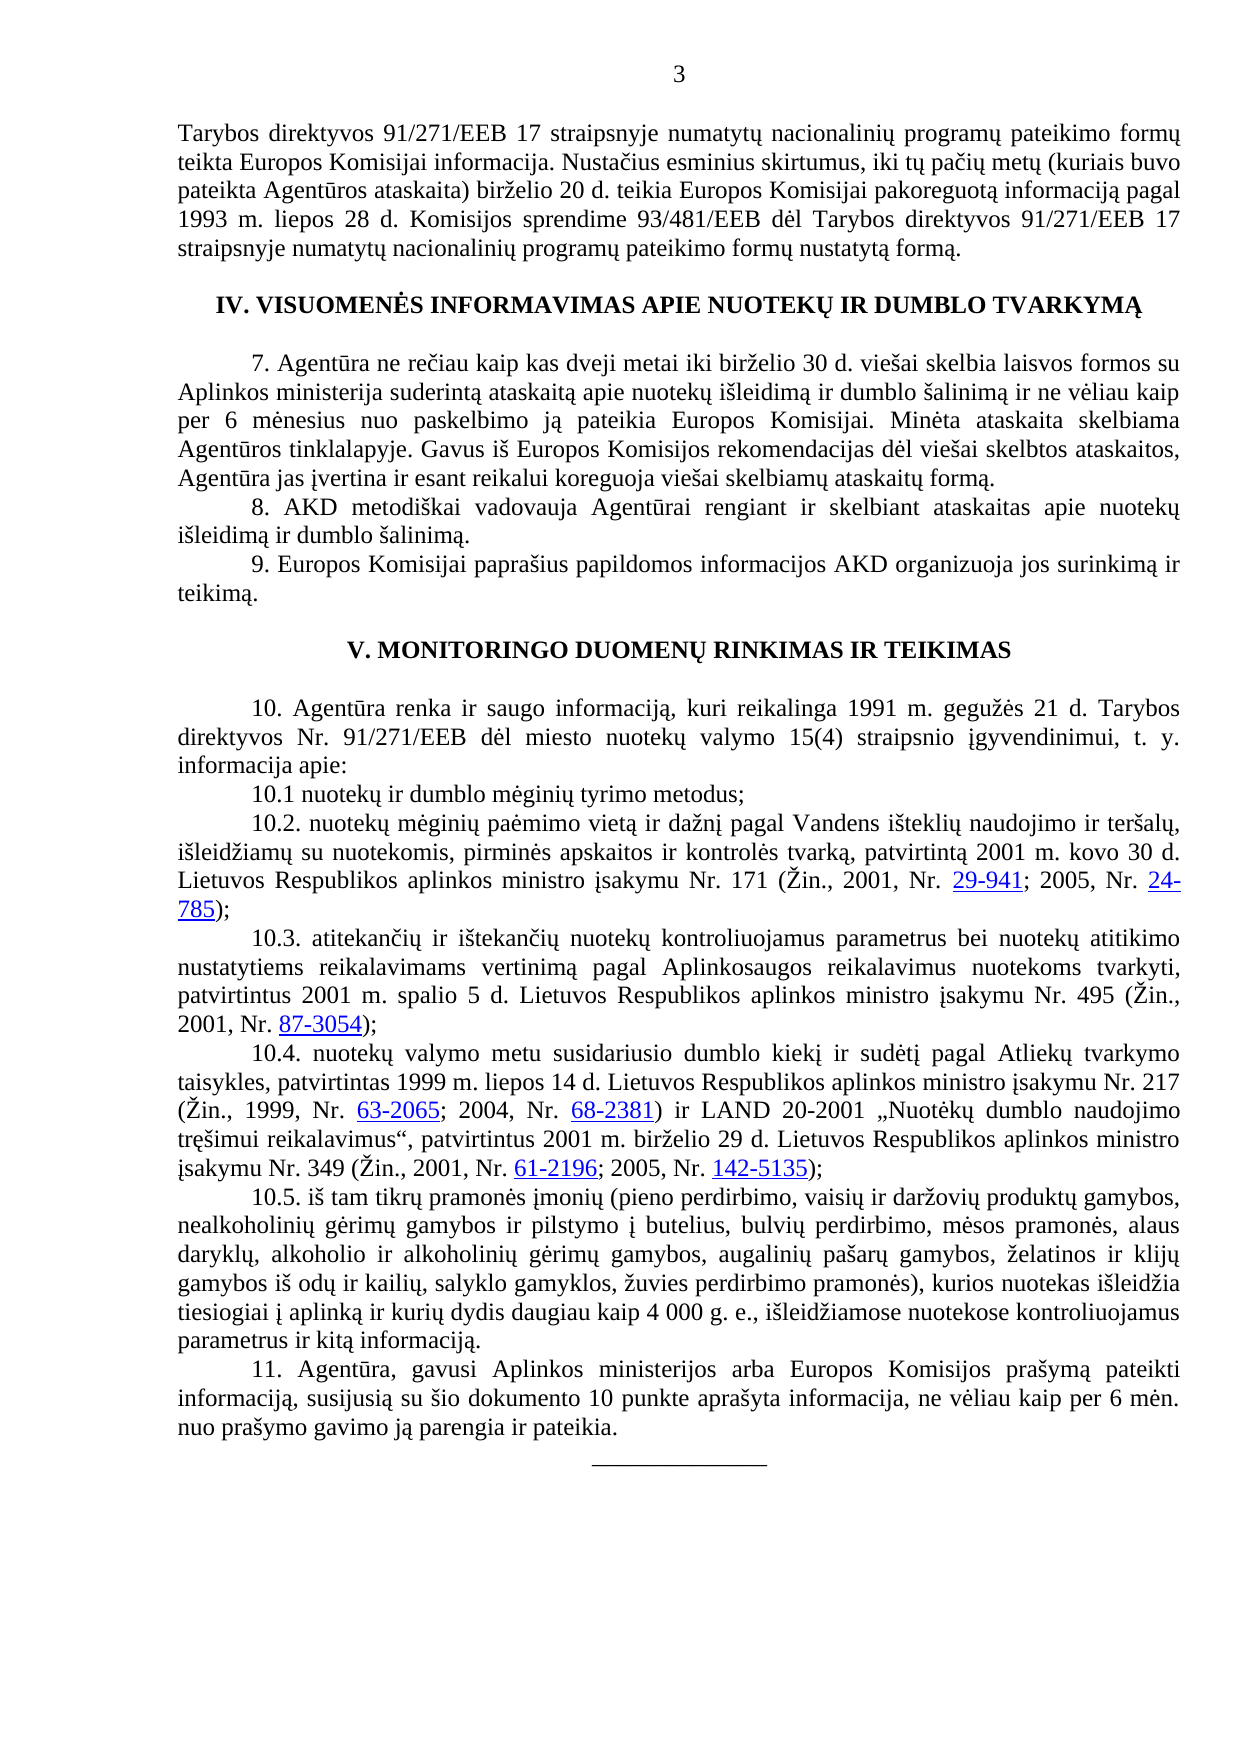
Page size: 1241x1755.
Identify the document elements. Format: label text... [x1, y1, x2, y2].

text 10.1 nuotekų ir dumblo mėginių tyrimo metodus; [177, 779, 1181, 808]
text 10.5. iš tam tikrų pramonės įmonių (pieno perdirbimo, vaisių ir daržovių produktų gamybos, nealkoholinių gėrimų gamybos ir pilstymo į butelius, bulvių perdirbimo, mėsos pramonės, alaus daryklų, alkoholio ir alkoholinių gėrimų gamybos, augalinių pašarų gamybos, želatinos ir klijų gamybos iš odų ir kailių, salyklo gamyklos, žuvies perdirbimo pramonės), kurios nuotekas išleidžia tiesiogiai į aplinką ir kurių dydis daugiau kaip 4 000 g. e., išleidžiamose nuotekose kontroliuojamus parametrus ir kitą informaciją. [177, 1182, 1181, 1354]
text 10.3. atitekančių ir ištekančių nuotekų kontroliuojamus parametrus bei nuotekų atitikimo nustatytiems reikalavimams vertinimą pagal Aplinkosaugos reikalavimus nuotekoms tvarkyti, patvirtintus 2001 m. spalio 5 d. Lietuvos Respublikos aplinkos ministro įsakymu Nr. 495 (Žin., 2001, Nr. 87-3054); [177, 923, 1181, 1038]
text 8. AKD metodiškai vadovauja Agentūrai rengiant ir skelbiant ataskaitas apie nuotekų išleidimą ir dumblo šalinimą. [177, 492, 1181, 549]
text 10. Agentūra renka ir saugo informaciją, kuri reikalinga 1991 m. gegužės 21 d. Tarybos direktyvos Nr. 91/271/EEB dėl miesto nuotekų valymo 15(4) straipsnio įgyvendinimui, t. y. informacija apie: [177, 693, 1181, 779]
text V. MONITORINGO DUOMENŲ RINKIMAS IR TEIKIMAS [177, 636, 1181, 664]
text Tarybos direktyvos 91/271/EEB 17 straipsnyje numatytų nacionalinių programų pateikimo formų teikta Europos Komisijai informacija. Nustačius esminius skirtumus, iki tų pačių metų (kuriais buvo pateikta Agentūros ataskaita) birželio 20 d. teikia Europos Komisijai pakoreguotą informaciją pagal 1993 m. liepos 28 d. Komisijos sprendime 93/481/EEB dėl Tarybos direktyvos 91/271/EEB 17 straipsnyje numatytų nacionalinių programų pateikimo formų nustatytą formą. [177, 118, 1181, 262]
text 10.2. nuotekų mėginių paėmimo vietą ir dažnį pagal Vandens išteklių naudojimo ir teršalų, išleidžiamų su nuotekomis, pirminės apskaitos ir kontrolės tvarką, patvirtintą 2001 m. kovo 30 d. Lietuvos Respublikos aplinkos ministro įsakymu Nr. 171 (Žin., 2001, Nr. 29-941; 2005, Nr. 24-785); [177, 808, 1181, 923]
text ______________ [177, 1441, 1181, 1469]
text IV. VISUOMENĖS INFORMAVIMAS APIE NUOTEKŲ IR DUMBLO TVARKYMĄ [177, 291, 1181, 319]
text 7. Agentūra ne rečiau kaip kas dveji metai iki birželio 30 d. viešai skelbia laisvos formos su Aplinkos ministerija suderintą ataskaitą apie nuotekų išleidimą ir dumblo šalinimą ir ne vėliau kaip per 6 mėnesius nuo paskelbimo ją pateikia Europos Komisijai. Minėta ataskaita skelbiama Agentūros tinklalapyje. Gavus iš Europos Komisijos rekomendacijas dėl viešai skelbtos ataskaitos, Agentūra jas įvertina ir esant reikalui koreguoja viešai skelbiamų ataskaitų formą. [177, 348, 1181, 492]
text 10.4. nuotekų valymo metu susidariusio dumblo kiekį ir sudėtį pagal Atliekų tvarkymo taisykles, patvirtintas 1999 m. liepos 14 d. Lietuvos Respublikos aplinkos ministro įsakymu Nr. 217 (Žin., 1999, Nr. 63-2065; 2004, Nr. 68-2381) ir LAND 20-2001 „Nuotėkų dumblo naudojimo tręšimui reikalavimus“, patvirtintus 2001 m. birželio 29 d. Lietuvos Respublikos aplinkos ministro įsakymu Nr. 349 (Žin., 2001, Nr. 61-2196; 2005, Nr. 142-5135); [177, 1038, 1181, 1182]
text 9. Europos Komisijai paprašius papildomos informacijos AKD organizuoja jos surinkimą ir teikimą. [177, 549, 1181, 607]
text 11. Agentūra, gavusi Aplinkos ministerijos arba Europos Komisijos prašymą pateikti informaciją, susijusią su šio dokumento 10 punkte aprašyta informacija, ne vėliau kaip per 6 mėn. nuo prašymo gavimo ją parengia ir pateikia. [177, 1354, 1181, 1441]
